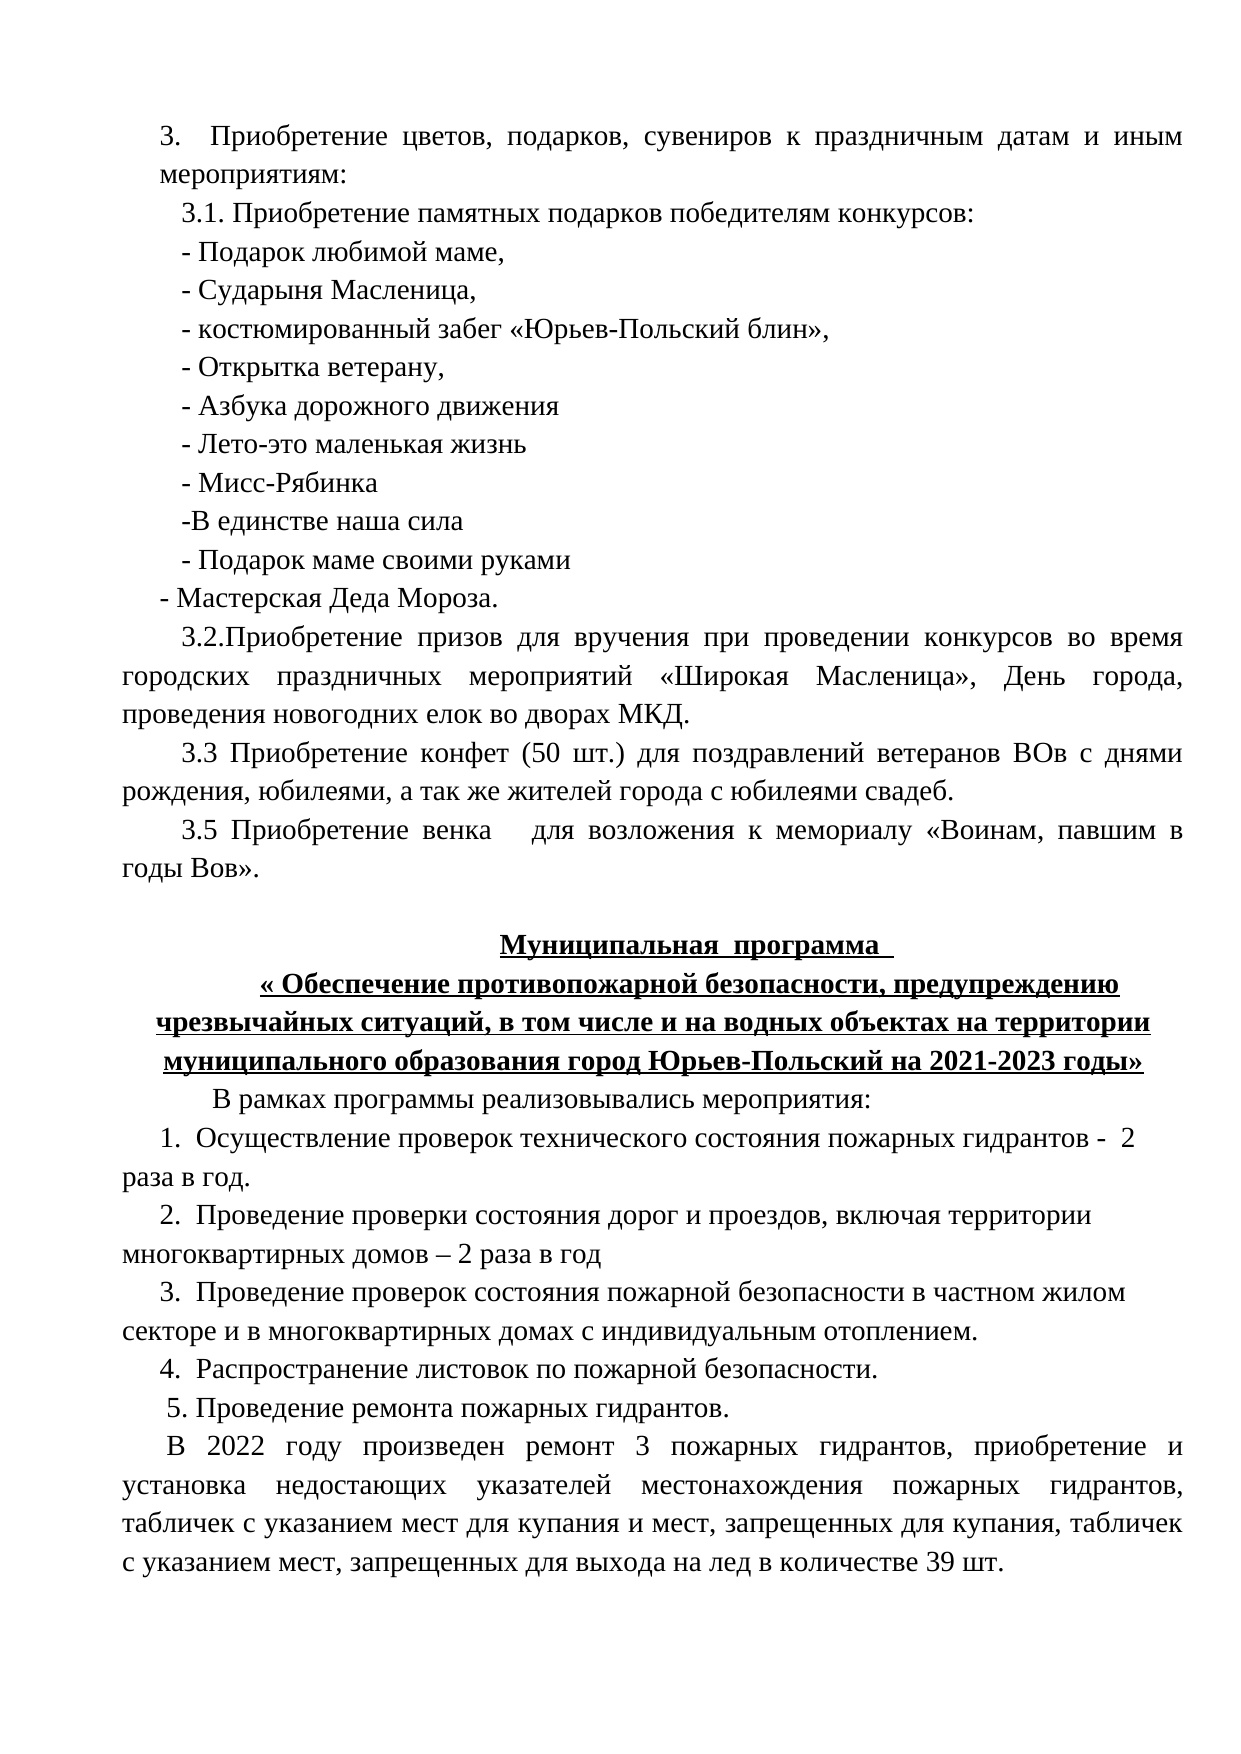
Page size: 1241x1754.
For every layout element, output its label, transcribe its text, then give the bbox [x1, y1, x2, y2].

text - Азбука дорожного движения [122, 388, 1184, 421]
text « Обеспечение противопожарной безопасности, предупреждению чрезвычайных ситуаций, в том числе и на водных объектах на территории муниципального образования город Юрьев-Польский на 2021-2023 годы» [122, 966, 1184, 1077]
text - Открытка ветерану, [122, 349, 1184, 383]
list Проведение проверок состояния пожарной безопасности в частном жилом секторе и в многоквартирных домах с индивидуальным отоплением. [122, 1274, 1184, 1346]
text - Мисс-Рябинка [122, 465, 1184, 498]
text - Подарок любимой маме, [122, 234, 1184, 267]
text В 2022 году произведен ремонт 3 пожарных гидрантов, приобретение и установка недостающих указателей местонахождения пожарных гидрантов, табличек с указанием мест для купания и мест, запрещенных для купания, табличек с указанием мест, запрещенных для выхода на лед в количестве 39 шт. [122, 1428, 1184, 1578]
text 3. Приобретение цветов, подарков, сувениров к праздничным датам и иным мероприятиям: [159, 118, 1184, 190]
text 3.3 Приобретение конфет (50 шт.) для поздравлений ветеранов ВОв с днями рождения, юбилеями, а так же жителей города с юбилеями свадеб. [122, 735, 1184, 807]
text - костюмированный забег «Юрьев-Польский блин», [122, 311, 1184, 344]
list Проведение проверки состояния дорог и проездов, включая территории многоквартирных домов – 2 раза в год [122, 1197, 1184, 1269]
list Распространение листовок по пожарной безопасности. [122, 1351, 1184, 1385]
text Муниципальная программа [122, 927, 1184, 961]
text 5. Проведение ремонта пожарных гидрантов. [122, 1390, 1184, 1423]
text 3.5 Приобретение венка для возложения к мемориалу «Воинам, павшим в годы Вов». [122, 812, 1184, 884]
text В рамках программы реализовывались мероприятия: [122, 1082, 1184, 1115]
text - Подарок маме своими руками [122, 542, 1184, 576]
text 3.1. Приобретение памятных подарков победителям конкурсов: [122, 195, 1184, 229]
text - Мастерская Деда Мороза. [159, 581, 1184, 614]
text -В единстве наша сила [122, 503, 1184, 537]
list Осуществление проверок технического состояния пожарных гидрантов - 2 раза в год. [122, 1120, 1184, 1192]
text 3.2.Приобретение призов для вручения при проведении конкурсов во время городских праздничных мероприятий «Широкая Масленица», День города, проведения новогодних елок во дворах МКД. [122, 619, 1184, 730]
text - Сударыня Масленица, [122, 272, 1184, 306]
text - Лето-это маленькая жизнь [122, 426, 1184, 460]
